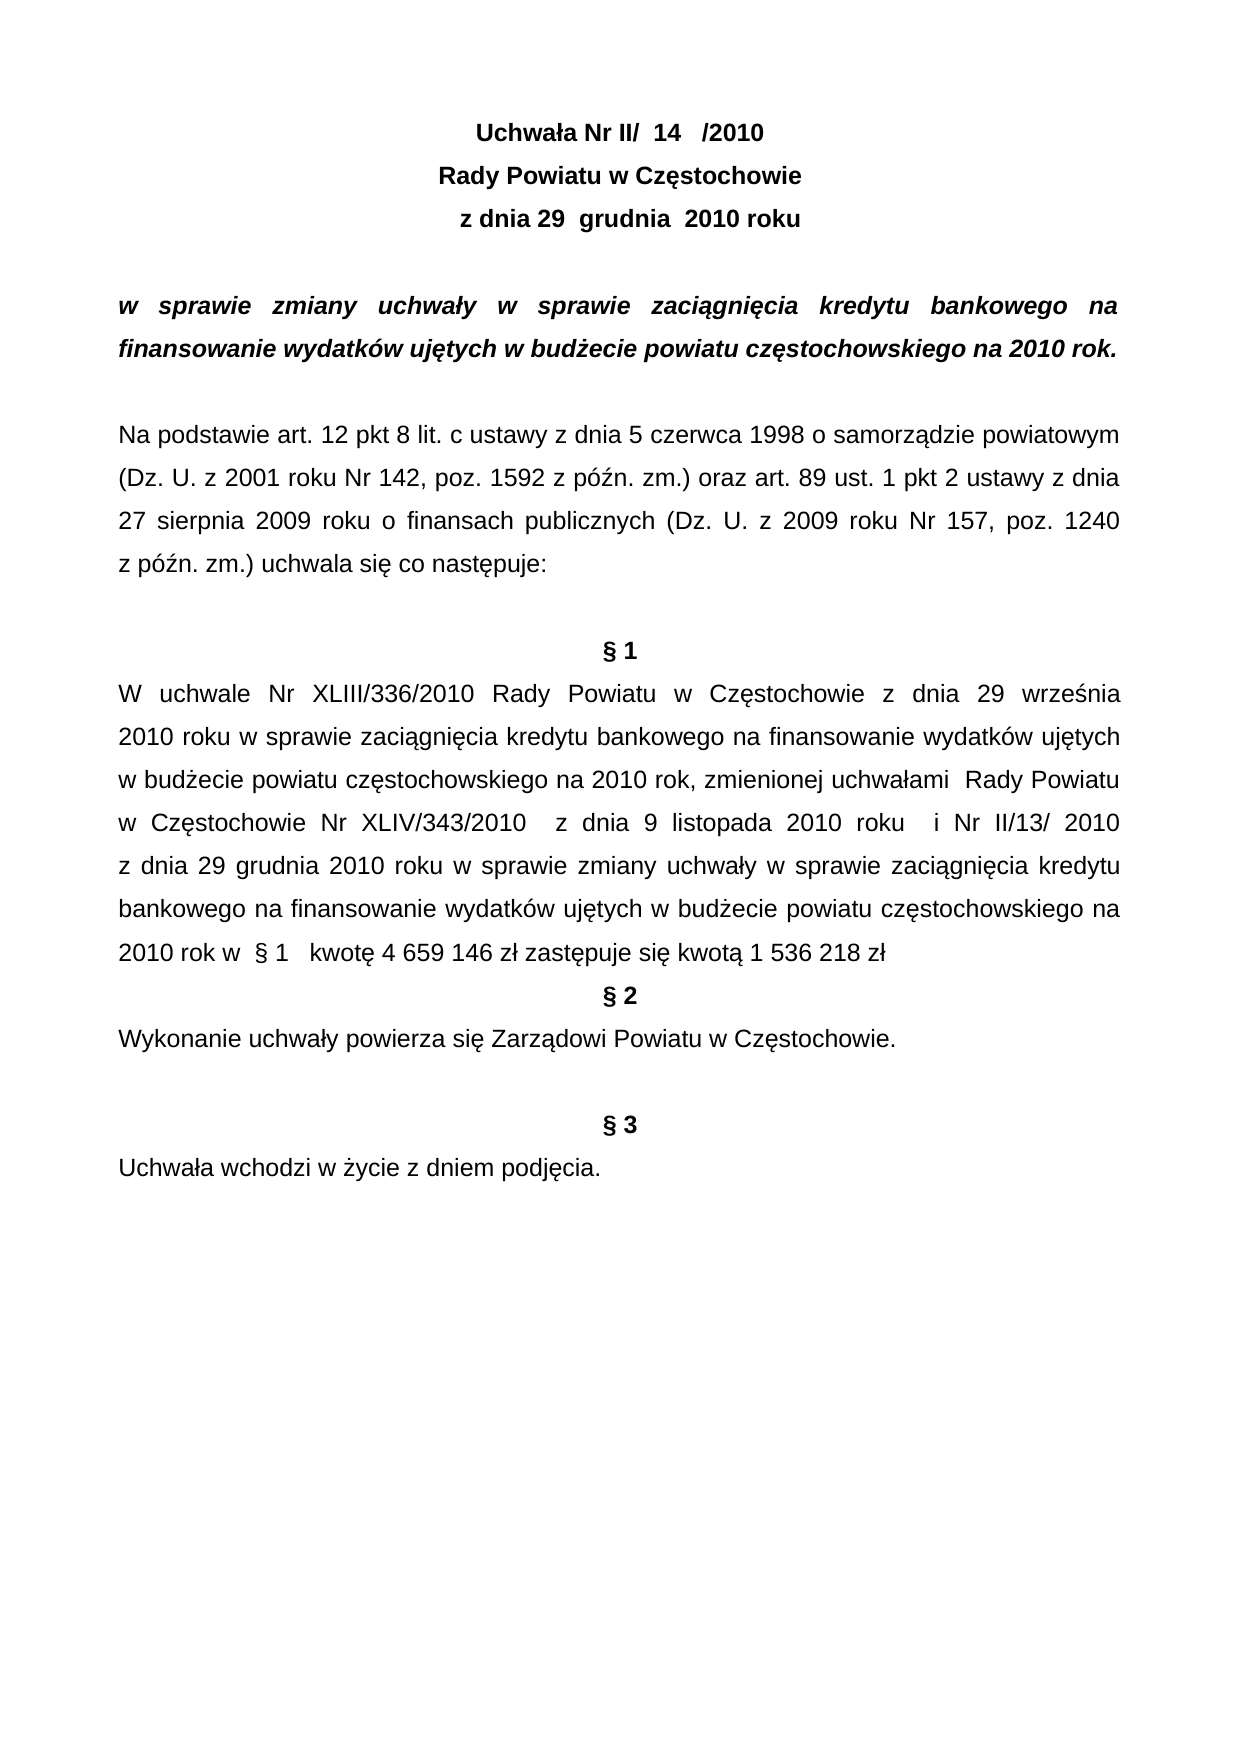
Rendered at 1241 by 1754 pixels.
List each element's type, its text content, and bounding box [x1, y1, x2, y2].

text Uchwała wchodzi w życie z dniem podjęcia. [118, 1153, 1122, 1182]
text W uchwale Nr XLIII/336/2010 Rady Powiatu w Częstochowie z dnia 29 września 2010 roku w sprawie zaciągnięcia kredytu bankowego na finansowanie wydatków ujętych w budżecie powiatu częstochowskiego na 2010 rok, zmienionej uchwałami Rady Powiatu w Częstochowie Nr XLIV/343/2010 z dnia 9 listopada 2010 roku i Nr II/13/ 2010 z dnia 29 grudnia 2010 roku w sprawie zmiany uchwały w sprawie zaciągnięcia kredytu bankowego na finansowanie wydatków ujętych w budżecie powiatu częstochowskiego na 2010 rok w § 1 kwotę 4 659 146 zł zastępuje się kwotą 1 536 218 zł [118, 679, 1122, 966]
text § 2 [118, 981, 1122, 1009]
text § 1 [118, 636, 1122, 664]
text Na podstawie art. 12 pkt 8 lit. c ustawy z dnia 5 czerwca 1998 o samorządzie powiatowym (Dz. U. z 2001 roku Nr 142, poz. 1592 z późn. zm.) oraz art. 89 ust. 1 pkt 2 ustawy z dnia 27 sierpnia 2009 roku o finansach publicznych (Dz. U. z 2009 roku Nr 157, poz. 1240 z późn. zm.) uchwala się co następuje: [118, 420, 1122, 578]
text w sprawie zmiany uchwały w sprawie zaciągnięcia kredytu bankowego na finansowanie wydatków ujętych w budżecie powiatu częstochowskiego na 2010 rok. [118, 291, 1122, 362]
text Wykonanie uchwały powierza się Zarządowi Powiatu w Częstochowie. [118, 1024, 1122, 1052]
text z dnia 29 grudnia 2010 roku [118, 204, 1122, 233]
text Uchwała Nr II/ 14 /2010 [118, 118, 1122, 147]
text § 3 [118, 1110, 1122, 1139]
text Rady Powiatu w Częstochowie [118, 161, 1122, 190]
